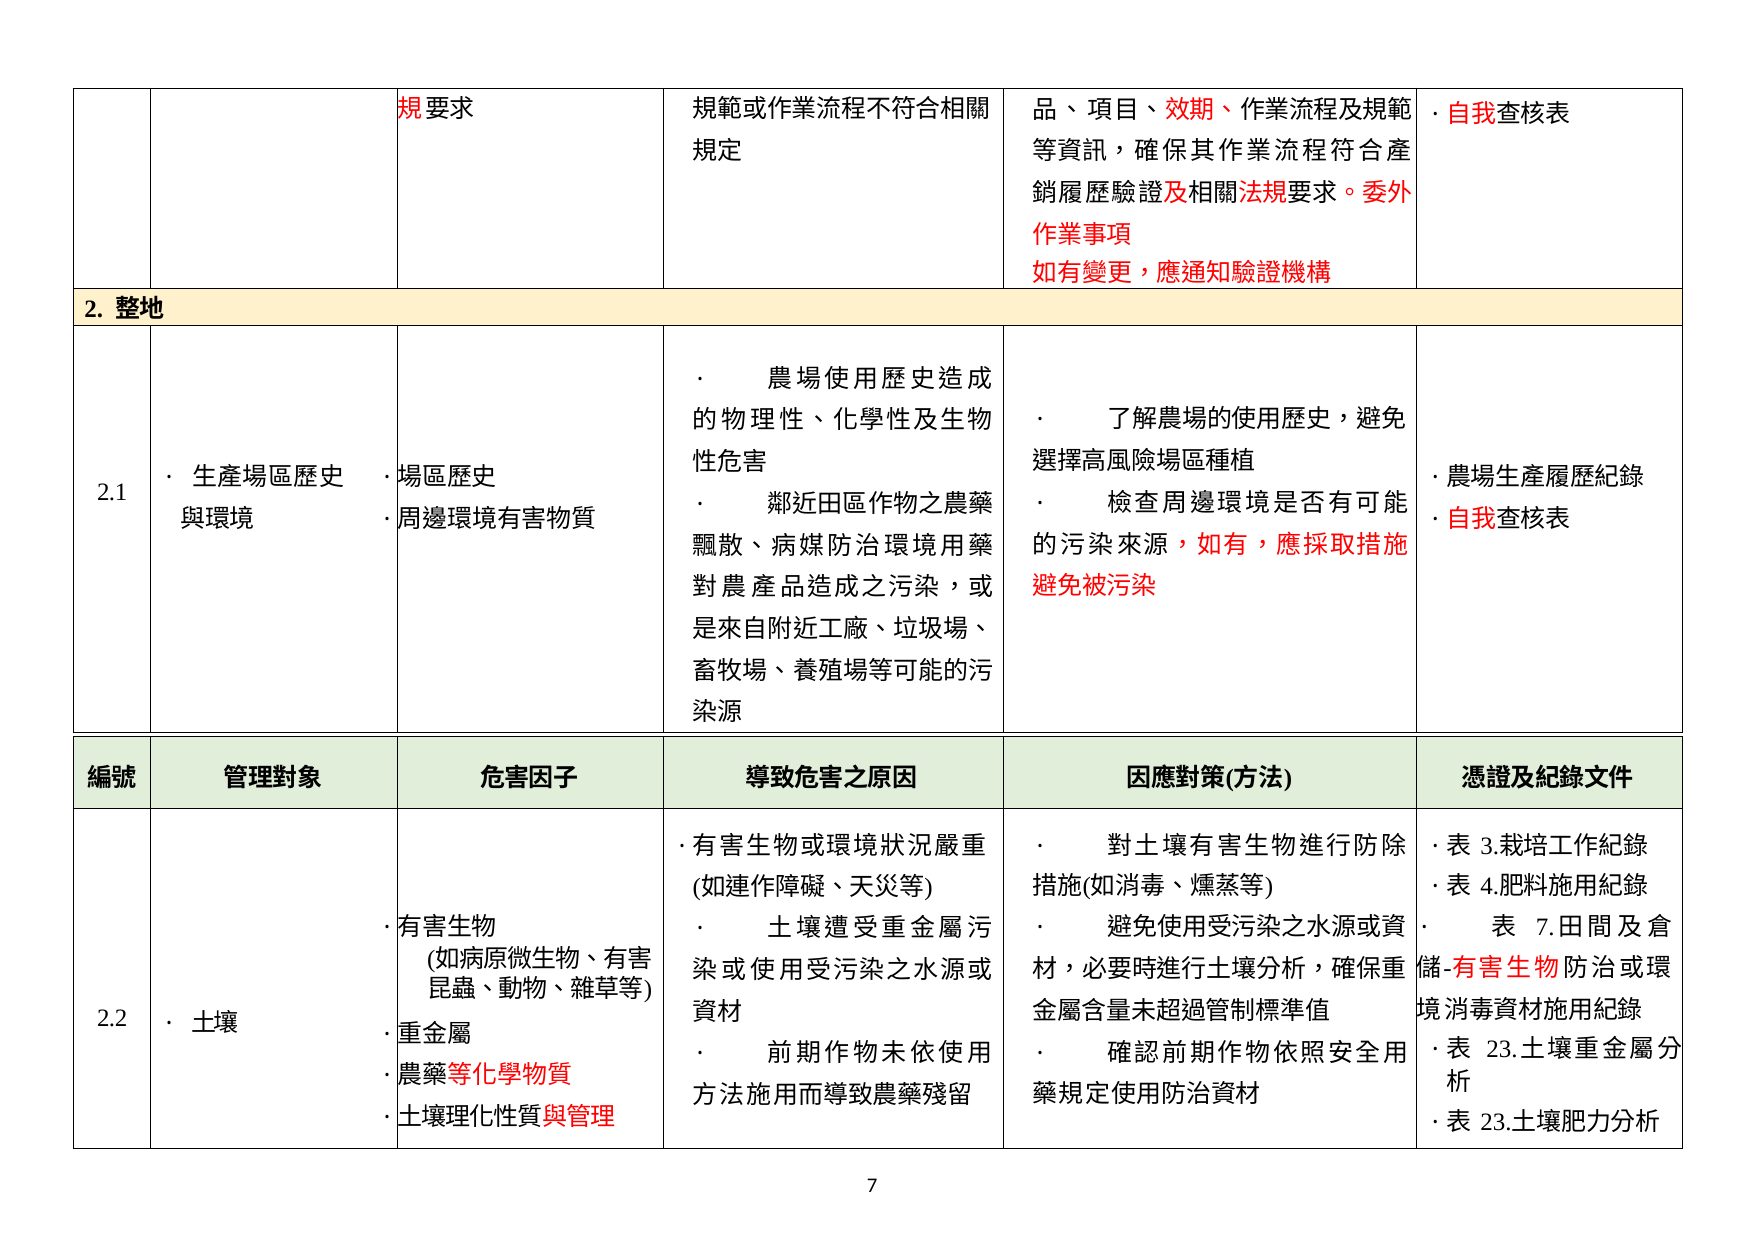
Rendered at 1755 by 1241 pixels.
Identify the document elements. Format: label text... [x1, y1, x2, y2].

table_cell 2. 整地 [74, 289, 1682, 325]
table_cell 2.2 [74, 809, 150, 1147]
table_header 因應對策(方法) [1004, 737, 1416, 808]
table_cell 有害生物或環境狀況嚴重 (如連作障礙、天災等) 土壤遭受重金屬污染或使用受污染之水源或資材 前期作物未依使用方法施用而導致農藥殘留 土壤管理不良(如土壤酸化、鹽化、水分管理不佳、施肥不當、耕作方式不當、土壤流失或土壤壓實等) [664, 809, 1003, 1147]
table_cell [151, 89, 397, 288]
table_cell 2.1 [74, 326, 150, 732]
table_cell 農場使用歷史造成的物理性、化學性及生物性危害 鄰近田區作物之農藥飄散、病媒防治環境用藥對農產品造成之污染，或是來自附近工廠、垃圾場、畜牧場、養殖場等可能的污染源 [664, 326, 1003, 732]
table_cell 場區歷史 周邊環境有害物質 [398, 326, 663, 732]
table_cell 農場生產履歷紀錄 自我查核表 [1417, 326, 1682, 732]
table_header 危害因子 [398, 737, 663, 808]
table_cell 農產品經營者與委外單位對產品之責任未明確 委外單位未遵守產銷履歷或相關法規要求 [398, 89, 663, 288]
table_cell 委外作業致驗證農產品移轉至他人作業場區，應確實簽訂委託合約等相關文件，以確認彼此對產品之責任，保障產品品質與安全 合約文件應包括委外之產品、項目、效期、作業流程及規範等資訊，確保其作業流程符合產銷履歷驗證及相關法規要求。委外作業事項 如有變更，應通知驗證機構 [1004, 89, 1416, 288]
table_header 管理對象 [151, 737, 397, 808]
table_cell · 土壤 [151, 809, 397, 1147]
table_cell 對土壤有害生物進行防除措施(如消毒、燻蒸等) 避免使用受污染之水源或資材，必要時進行土壤分析，確保重金屬含量未超過管制標準值 確認前期作物依照安全用藥規定使用防治資材 運用土壤分析、適當的耕作、合理化施肥等管理方式，維持或改善土壤理化性質與有效肥力 [1004, 809, 1416, 1147]
table_cell · 生產場區歷史與環境 [151, 326, 397, 732]
table_cell 表 19.產銷履歷農產品委外合作契約書等相關證明 委外單位資訊 委外項目作業紀錄 自我查核表 [1417, 89, 1682, 288]
table_cell [74, 89, 150, 288]
table_cell 農產品經營者與委外單位無簽訂合約建立約束關係 委外單位不清楚相關規範或作業流程不符合相關規定 [664, 89, 1003, 288]
table_header 憑證及紀錄文件 [1417, 737, 1682, 808]
table_cell 表 3.栽培工作紀錄 表 4.肥料施用紀錄 表 7.田間及倉儲-有害生物防治或環境消毒資材施用紀錄 表 23.土壤重金屬分析 表 23.土壤肥力分析 上網查詢土壤監測背景值資料(註 1) 自我查核表 [1417, 809, 1682, 1147]
table_cell 了解農場的使用歷史，避免選擇高風險場區種植 檢查周邊環境是否有可能的污染來源，如有，應採取措施避免被污染 [1004, 326, 1416, 732]
table_header 編號 [74, 737, 150, 808]
table_cell 有害生物 (如病原微生物、有害昆蟲、動物、雜草等) 重金屬 農藥等化學物質 土壤理化性質與管理 [398, 809, 663, 1147]
table_header 導致危害之原因 [664, 737, 1003, 808]
